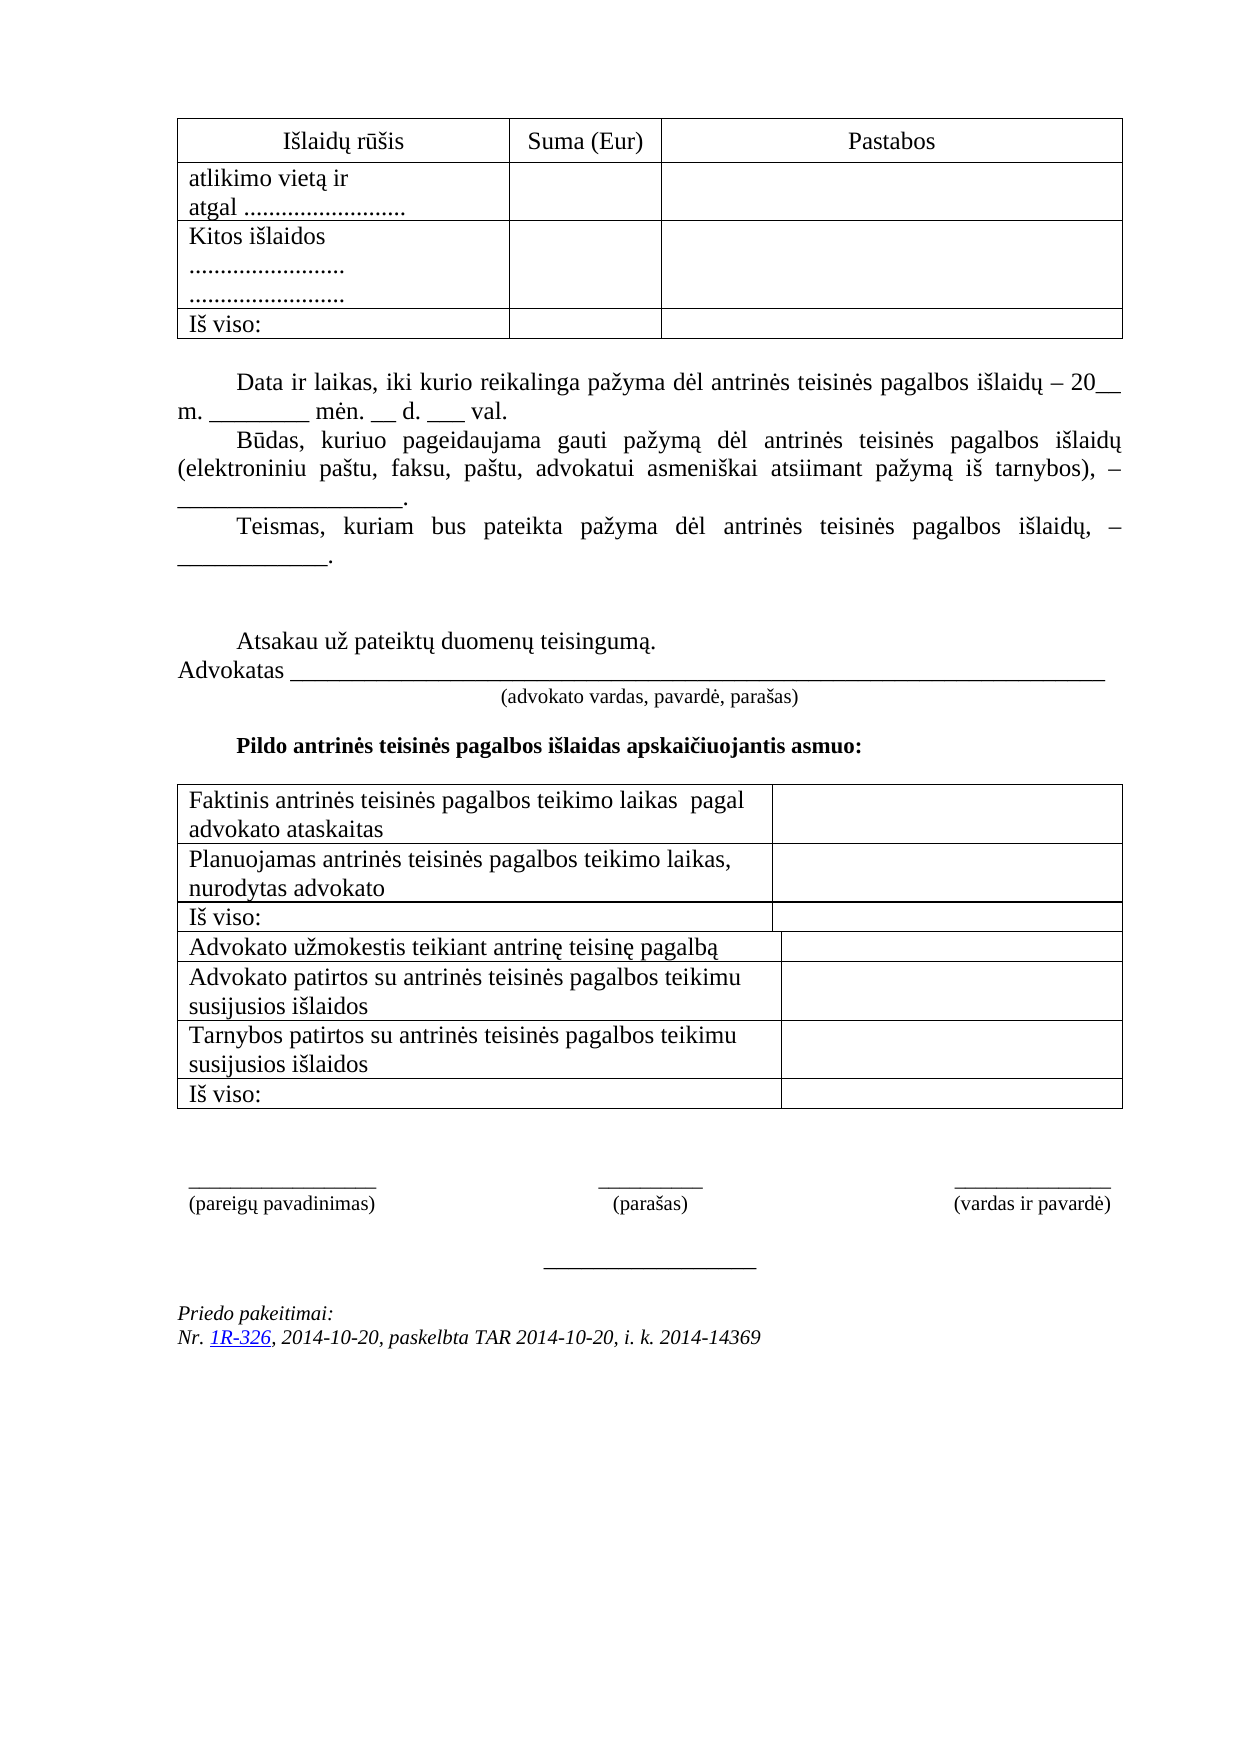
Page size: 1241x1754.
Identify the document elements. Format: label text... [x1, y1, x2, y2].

table_header [773, 785, 1122, 843]
text Atsakau už pateiktų duomenų teisingumą. [177, 626, 1122, 655]
table_cell Planuojamas antrinės teisinės pagalbos teikimo laikas, nurodytas advokato [178, 844, 772, 901]
text Būdas, kuriuo pageidaujama gauti pažymą dėl antrinės teisinės pagalbos išlaidų (elektroniniu paštu, faksu, paštu, advokatui asmeniškai atsiimant pažymą iš tarnybos), – __________________. [177, 425, 1122, 511]
table_cell [773, 844, 1122, 901]
table_cell [510, 163, 661, 220]
table_cell [782, 932, 1122, 961]
table_header _______________ (vardas ir pavardė) [807, 1166, 1122, 1214]
text (advokato vardas, pavardė, parašas) [177, 683, 1122, 708]
table_cell Iš viso: [178, 309, 509, 337]
text Nr. 1R-326, 2014-10-20, paskelbta TAR 2014-10-20, i. k. 2014-14369 [177, 1325, 1122, 1349]
table_cell atlikimo vietą ir atgal .......................... [178, 163, 509, 220]
text Teismas, kuriam bus pateikta pažyma dėl antrinės teisinės pagalbos išlaidų, – ____________. [177, 511, 1122, 568]
text Pildo antrinės teisinės pagalbos išlaidas apskaičiuojantis asmuo: [177, 732, 1122, 758]
table_cell Advokato užmokestis teikiant antrinę teisinę pagalbą [178, 932, 781, 961]
table_cell [662, 309, 1122, 337]
text Advokatas [177, 655, 1122, 683]
text Data ir laikas, iki kurio reikalinga pažyma dėl antrinės teisinės pagalbos išlaidų – 20__ m. ________ mėn. __ d. ___ val. [177, 367, 1122, 425]
table_cell [773, 903, 1122, 931]
table_cell [662, 163, 1122, 220]
table_header Faktinis antrinės teisinės pagalbos teikimo laikas pagal advokato ataskaitas [178, 785, 772, 843]
text _________________ [177, 1243, 1122, 1272]
table_cell Tarnybos patirtos su antrinės teisinės pagalbos teikimu susijusios išlaidos [178, 1021, 781, 1078]
table_header __________________ (pareigų pavadinimas) [177, 1166, 494, 1214]
table_cell [782, 962, 1122, 1019]
table_header Išlaidų rūšis [178, 119, 509, 162]
table_cell Iš viso: [178, 1079, 781, 1108]
table_header __________ (parašas) [494, 1166, 807, 1214]
table_cell Iš viso: [178, 903, 772, 931]
table_cell [782, 1021, 1122, 1078]
table_cell [510, 221, 661, 308]
table_cell Advokato patirtos su antrinės teisinės pagalbos teikimu susijusios išlaidos [178, 962, 781, 1019]
text Priedo pakeitimai: [177, 1301, 1122, 1325]
table_cell [782, 1079, 1122, 1108]
table_cell [510, 309, 661, 337]
table_header Suma (Eur) [510, 119, 661, 162]
table_cell [662, 221, 1122, 308]
table_cell Kitos išlaidos ......................... ......................... [178, 221, 509, 308]
table_header Pastabos [662, 119, 1122, 162]
